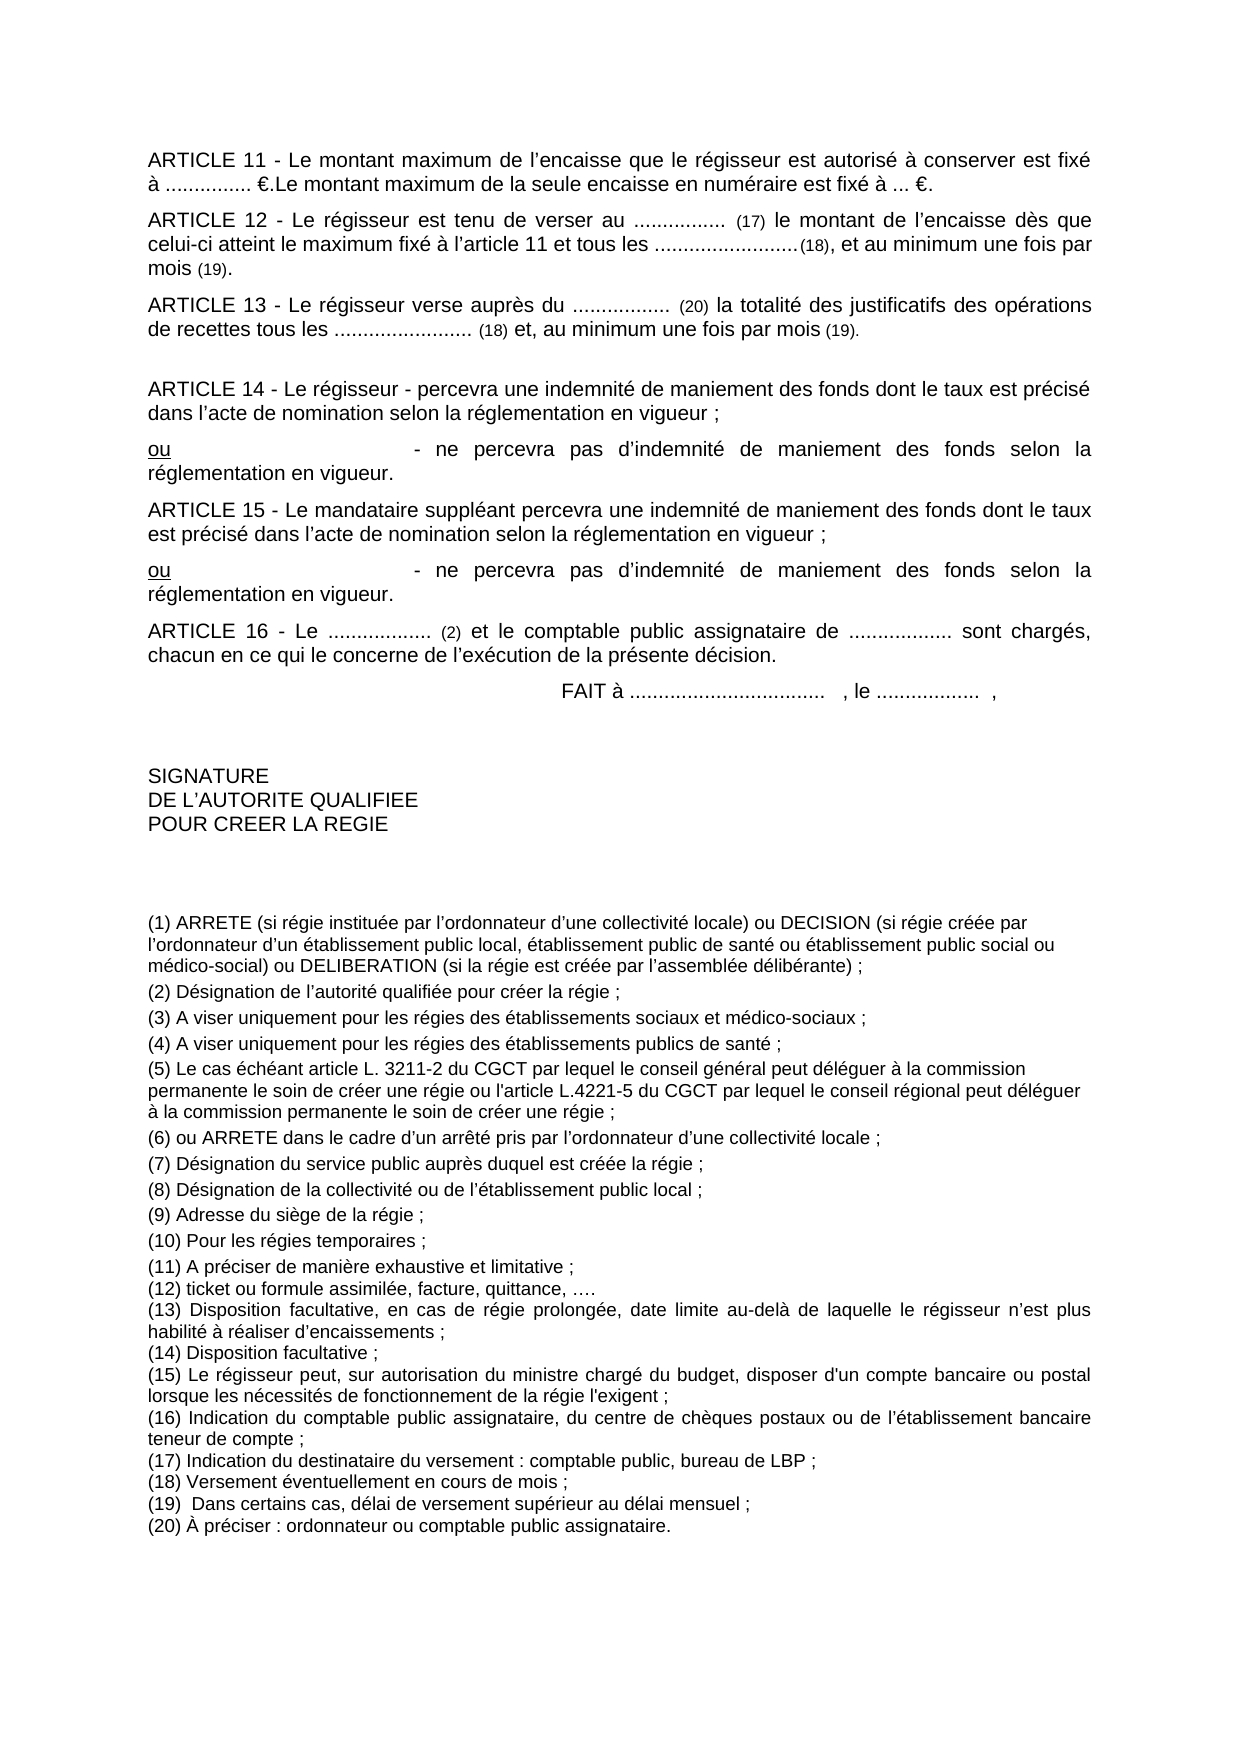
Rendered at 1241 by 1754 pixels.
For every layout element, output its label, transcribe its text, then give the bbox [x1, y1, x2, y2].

text (4) A viser uniquement pour les régies des établissements publics de santé ; [148, 1032, 1093, 1054]
text (18) Versement éventuellement en cours de mois ; [148, 1471, 1093, 1493]
text ARTICLE 12 - Le régisseur est tenu de verser au ................ (17) le montant de l’encaisse dès que celui-ci atteint le maximum fixé à l’article 11 et tous les .........................(18), et au minimum une fois par mois (19). [148, 208, 1093, 280]
text SIGNATURE [148, 764, 1093, 788]
text (19) Dans certains cas, délai de versement supérieur au délai mensuel ; [148, 1493, 1093, 1514]
text (10) Pour les régies temporaires ; [148, 1230, 1093, 1252]
text (11) A préciser de manière exhaustive et limitative ; [148, 1256, 1093, 1277]
text (8) Désignation de la collectivité ou de l’établissement public local ; [148, 1178, 1093, 1200]
text ARTICLE 16 - Le .................. (2) et le comptable public assignataire de .................. sont chargés, chacun en ce qui le concerne de l’exécution de la présente décision. [148, 618, 1093, 666]
text ARTICLE 15 - Le mandataire suppléant percevra une indemnité de maniement des fonds dont le taux est précisé dans l’acte de nomination selon la réglementation en vigueur ; [148, 498, 1093, 546]
text (15) Le régisseur peut, sur autorisation du ministre chargé du budget, disposer d'un compte bancaire ou postal lorsque les nécessités de fonctionnement de la régie l'exigent ; [148, 1363, 1093, 1407]
text (2) Désignation de l’autorité qualifiée pour créer la régie ; [148, 981, 1093, 1003]
text ARTICLE 14 - Le régisseur - percevra une indemnité de maniement des fonds dont le taux est précisé dans l’acte de nomination selon la réglementation en vigueur ; [148, 377, 1093, 425]
text (7) Désignation du service public auprès duquel est créée la régie ; [148, 1153, 1093, 1174]
text (9) Adresse du siège de la régie ; [148, 1204, 1093, 1226]
text ARTICLE 13 - Le régisseur verse auprès du ................. (20) la totalité des justificatifs des opérations de recettes tous les ........................ (18) et, au minimum une fois par mois (19). [148, 292, 1093, 340]
text (20) À préciser : ordonnateur ou comptable public assignataire. [148, 1514, 1093, 1536]
text ou - ne percevra pas d’indemnité de maniement des fonds selon la réglementation en vigueur. [148, 437, 1093, 485]
text (6) ou ARRETE dans le cadre d’un arrêté pris par l’ordonnateur d’une collectivité locale ; [148, 1127, 1093, 1149]
text FAIT à .................................. , le .................. , [148, 679, 1093, 703]
text POUR CREER LA REGIE [148, 812, 1093, 836]
text ou - ne percevra pas d’indemnité de maniement des fonds selon la réglementation en vigueur. [148, 558, 1093, 606]
text (3) A viser uniquement pour les régies des établissements sociaux et médico-sociaux ; [148, 1007, 1093, 1028]
text DE L’AUTORITE QUALIFIEE [148, 788, 1093, 812]
text (13) Disposition facultative, en cas de régie prolongée, date limite au-delà de laquelle le régisseur n’est plus habilité à réaliser d’encaissements ; [148, 1299, 1093, 1342]
text (12) ticket ou formule assimilée, facture, quittance, …. [148, 1277, 1093, 1299]
text (5) Le cas échéant article L. 3211-2 du CGCT par lequel le conseil général peut déléguer à la commission permanente le soin de créer une régie ou l'article L.4221-5 du CGCT par lequel le conseil régional peut déléguer à la commission permanente le soin de créer une régie ; [148, 1058, 1093, 1123]
text (17) Indication du destinataire du versement : comptable public, bureau de LBP ; [148, 1450, 1093, 1471]
text (14) Disposition facultative ; [148, 1342, 1093, 1363]
text (1) ARRETE (si régie instituée par l’ordonnateur d’une collectivité locale) ou DECISION (si régie créée par l’ordonnateur d’un établissement public local, établissement public de santé ou établissement public social ou médico-social) ou DELIBERATION (si la régie est créée par l’assemblée délibérante) ; [148, 912, 1093, 977]
text (16) Indication du comptable public assignataire, du centre de chèques postaux ou de l’établissement bancaire teneur de compte ; [148, 1407, 1093, 1450]
text ARTICLE 11 - Le montant maximum de l’encaisse que le régisseur est autorisé à conserver est fixé à ............... €.Le montant maximum de la seule encaisse en numéraire est fixé à ... €. [148, 148, 1093, 196]
